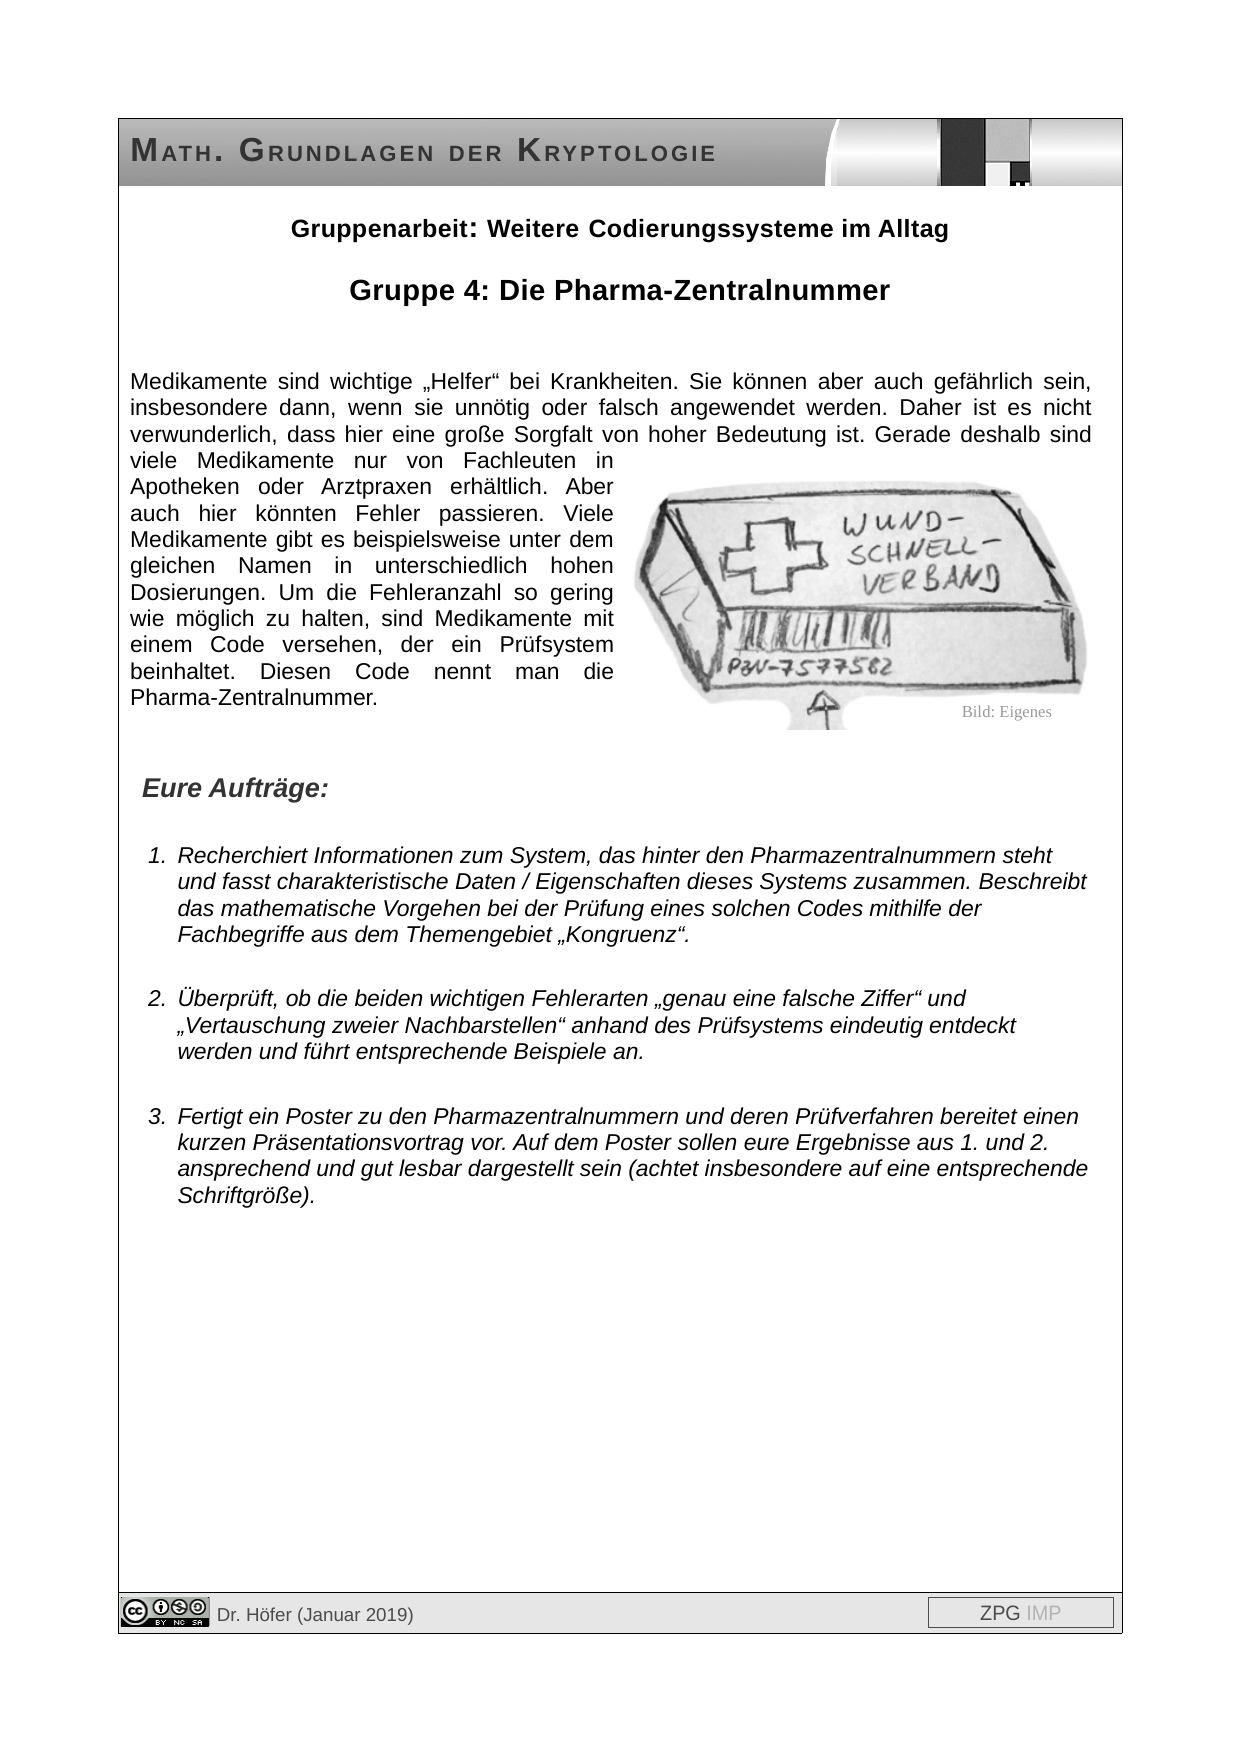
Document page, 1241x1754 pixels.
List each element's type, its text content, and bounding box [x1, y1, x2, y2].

text Eure Aufträge: [142, 772, 1092, 803]
picture [119, 119, 1122, 186]
picture [120, 1597, 210, 1627]
list Recherchiert Informationen zum System, das hinter den Pharmazentralnummern steht und fasst charakteristische Daten / Eigenschaften dieses Systems zusammen. Beschreibt das mathematische Vorgehen bei der Prüfung eines solchen Codes mithilfe der Fachbegriffe aus dem Themengebiet „Kongruenz“. [148, 842, 1092, 947]
picture [614, 454, 1115, 730]
text Medikamente sind wichtige „Helfer“ bei Krankheiten. Sie können aber auch gefährlich sein, insbesondere dann, wenn sie unnötig oder falsch angewendet werden. Daher ist es nicht verwunderlich, dass hier eine große Sorgfalt von hoher Bedeutung ist. Gerade deshalb sind viele Medikamente nur von Fachleuten in Apotheken oder Arztpraxen erhältlich. Aber auch hier könnten Fehler passieren. Viele Medikamente gibt es beispielsweise unter dem gleichen Namen in unterschiedlich hohen Dosierungen. Um die Fehleranzahl so gering wie möglich zu halten, sind Medikamente mit einem Code versehen, der ein Prüfsystem beinhaltet. Diesen Code nennt man die Pharma-Zentralnummer. [130, 368, 1092, 711]
text Gruppe 4: Die Pharma-Zentralnummer [130, 273, 1110, 306]
list Überprüft, ob die beiden wichtigen Fehlerarten „genau eine falsche Ziffer“ und „Vertauschung zweier Nachbarstellen“ anhand des Prüfsystems eindeutig entdeckt werden und führt entsprechende Beispiele an. [148, 985, 1092, 1064]
text Gruppenarbeit: Weitere Codierungssysteme im Alltag [130, 209, 1110, 243]
list Fertigt ein Poster zu den Pharmazentralnummern und deren Prüfverfahren bereitet einen kurzen Präsentationsvortrag vor. Auf dem Poster sollen eure Ergebnisse aus 1. und 2. ansprechend und gut lesbar dargestellt sein (achtet insbesondere auf eine entsprechende Schriftgröße). [148, 1103, 1092, 1208]
